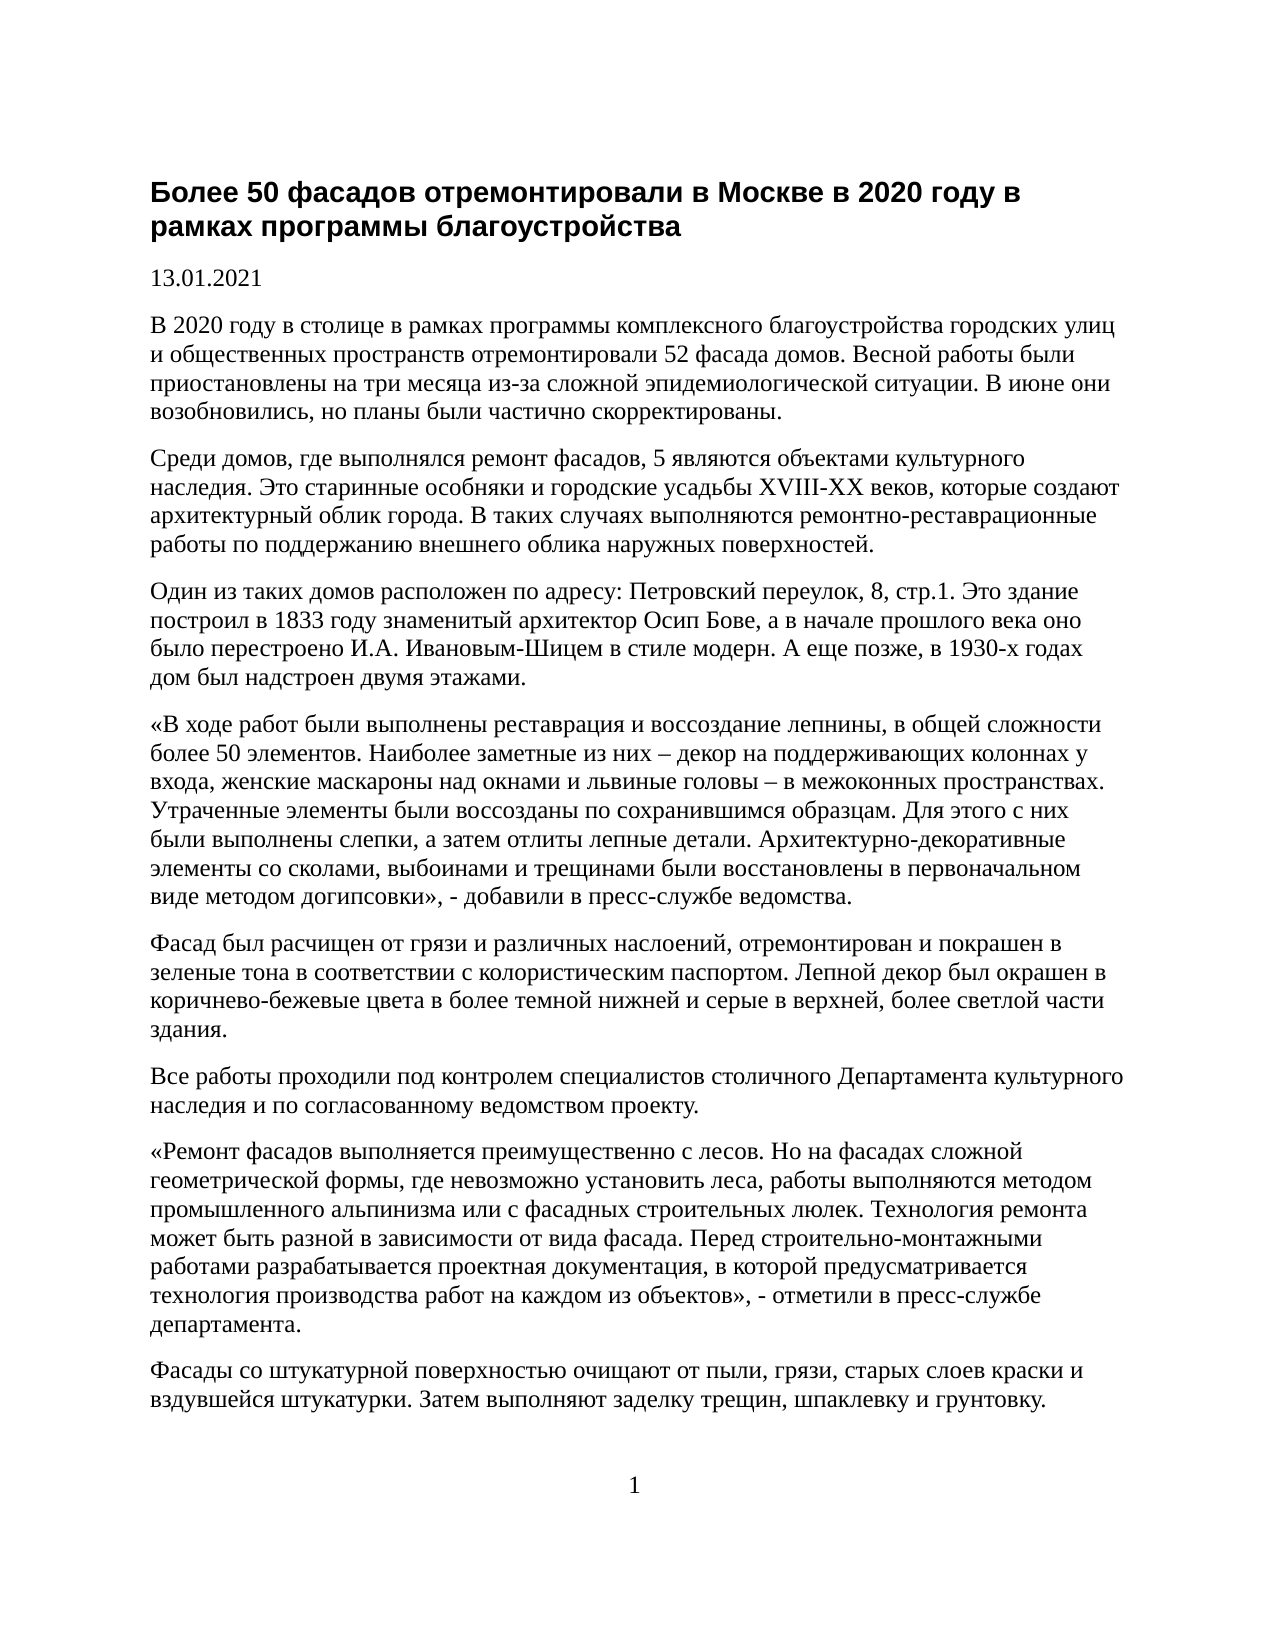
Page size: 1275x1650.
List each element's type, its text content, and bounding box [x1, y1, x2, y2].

text Фасады со штукатурной поверхностью очищают от пыли, грязи, старых слоев краски и вздувшейся штукатурки. Затем выполняют заделку трещин, шпаклевку и грунтовку. [150, 1356, 1125, 1413]
text Все работы проходили под контролем специалистов столичного Департамента культурного наследия и по согласованному ведомством проекту. [150, 1061, 1125, 1118]
text В 2020 году в столице в рамках программы комплексного благоустройства городских улиц и общественных пространств отремонтировали 52 фасада домов. Весной работы были приостановлены на три месяца из-за сложной эпидемиологической ситуации. В июне они возобновились, но планы были частично скорректированы. [150, 310, 1125, 425]
text Один из таких домов расположен по адресу: Петровский переулок, 8, стр.1. Это здание построил в 1833 году знаменитый архитектор Осип Бове, а в начале прошлого века оно было перестроено И.А. Ивановым-Шицем в стиле модерн. А еще позже, в 1930-х годах дом был надстроен двумя этажами. [150, 576, 1125, 691]
text «В ходе работ были выполнены реставрация и воссоздание лепнины, в общей сложности более 50 элементов. Наиболее заметные из них – декор на поддерживающих колоннах у входа, женские маскароны над окнами и львиные головы – в межоконных пространствах. Утраченные элементы были воссозданы по сохранившимся образцам. Для этого с них были выполнены слепки, а затем отлиты лепные детали. Архитектурно-декоративные элементы со сколами, выбоинами и трещинами были восстановлены в первоначальном виде методом догипсовки», - добавили в пресс-службе ведомства. [150, 709, 1125, 910]
text «Ремонт фасадов выполняется преимущественно с лесов. Но на фасадах сложной геометрической формы, где невозможно установить леса, работы выполняются методом промышленного альпинизма или с фасадных строительных люлек. Технология ремонта может быть разной в зависимости от вида фасада. Перед строительно-монтажными работами разрабатывается проектная документация, в которой предусматривается технология производства работ на каждом из объектов», - отметили в пресс-службе департамента. [150, 1136, 1125, 1338]
text Среди домов, где выполнялся ремонт фасадов, 5 являются объектами культурного наследия. Это старинные особняки и городские усадьбы XVIII-XX веков, которые создают архитектурный облик города. В таких случаях выполняются ремонтно-реставрационные работы по поддержанию внешнего облика наружных поверхностей. [150, 443, 1125, 558]
text Фасад был расчищен от грязи и различных наслоений, отремонтирован и покрашен в зеленые тона в соответствии с колористическим паспортом. Лепной декор был окрашен в коричнево-бежевые цвета в более темной нижней и серые в верхней, более светлой части здания. [150, 928, 1125, 1043]
text 13.01.2021 [150, 263, 1125, 292]
subtitle Более 50 фасадов отремонтировали в Москве в 2020 году в рамках программы благоустройства [150, 175, 1125, 242]
